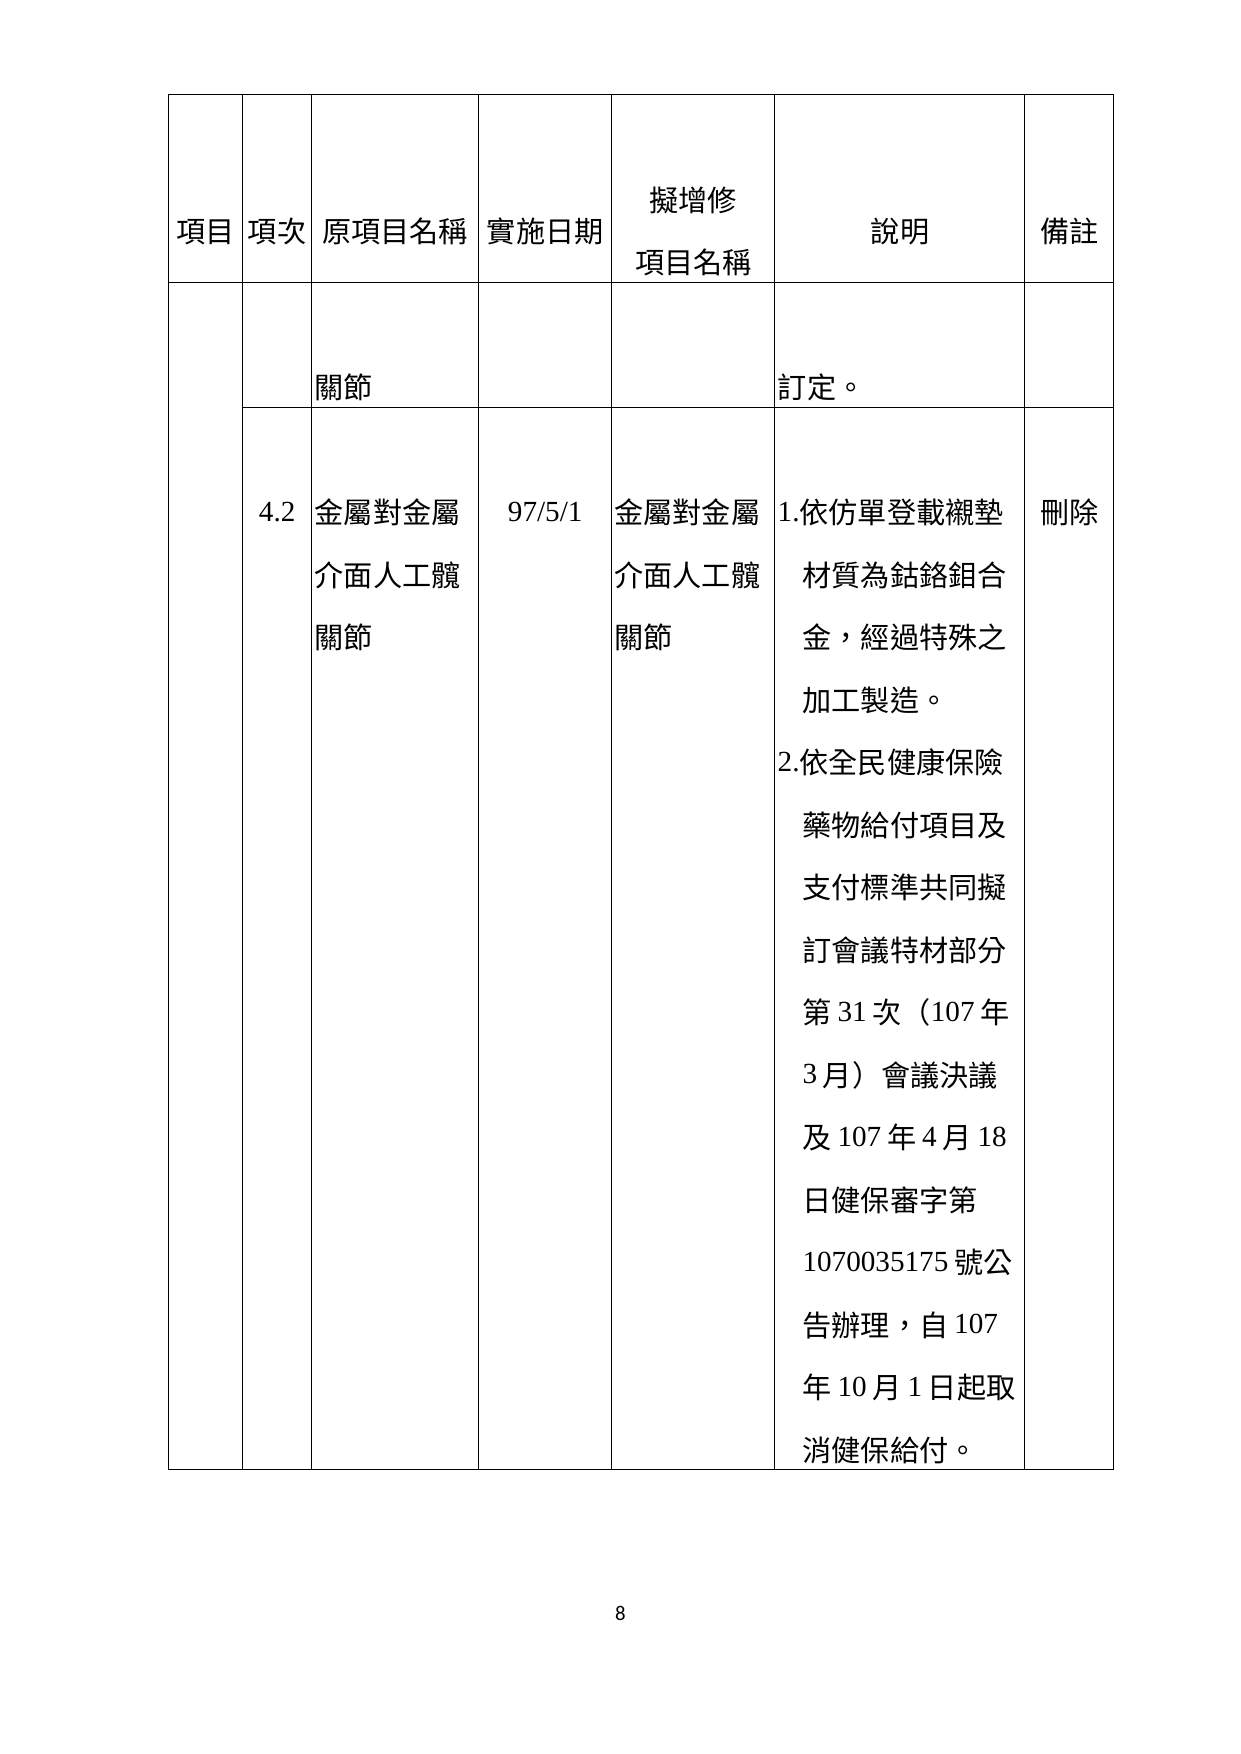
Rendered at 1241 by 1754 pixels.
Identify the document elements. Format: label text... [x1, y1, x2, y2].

table_cell 刪除 [1025, 408, 1113, 1469]
table_cell 金屬對金屬介面人工髖關節 [312, 408, 478, 1469]
table_cell 4.2 [243, 408, 311, 1469]
table_cell [243, 283, 311, 407]
table_header 項次 [243, 95, 311, 282]
table_header 擬增修 項目名稱 [612, 95, 774, 282]
table_cell 訂定。 [775, 283, 1024, 407]
table_cell 97/5/1 [479, 408, 611, 1469]
table_header 備註 [1025, 95, 1113, 282]
table_header 原項目名稱 [312, 95, 478, 282]
table_cell [169, 283, 242, 1469]
table_cell 1.依仿單登載襯墊材質為鈷鉻鉬合金，經過特殊之加工製造。 2.依全民健康保險藥物給付項目及支付標準共同擬訂會議特材部分第31次（107年3月）會議決議及107年4月18日健保審字第1070035175號公告辦理，自107年10月1日起取消健保給付。 [775, 408, 1024, 1469]
table_header 說明 [775, 95, 1024, 282]
table_cell 金屬對金屬介面人工髖關節 [612, 408, 774, 1469]
table_cell [479, 283, 611, 407]
table_cell 關節 [312, 283, 478, 407]
table_header 實施日期 [479, 95, 611, 282]
table_cell [1025, 283, 1113, 407]
table_cell [612, 283, 774, 407]
table_header 項目 [169, 95, 242, 282]
